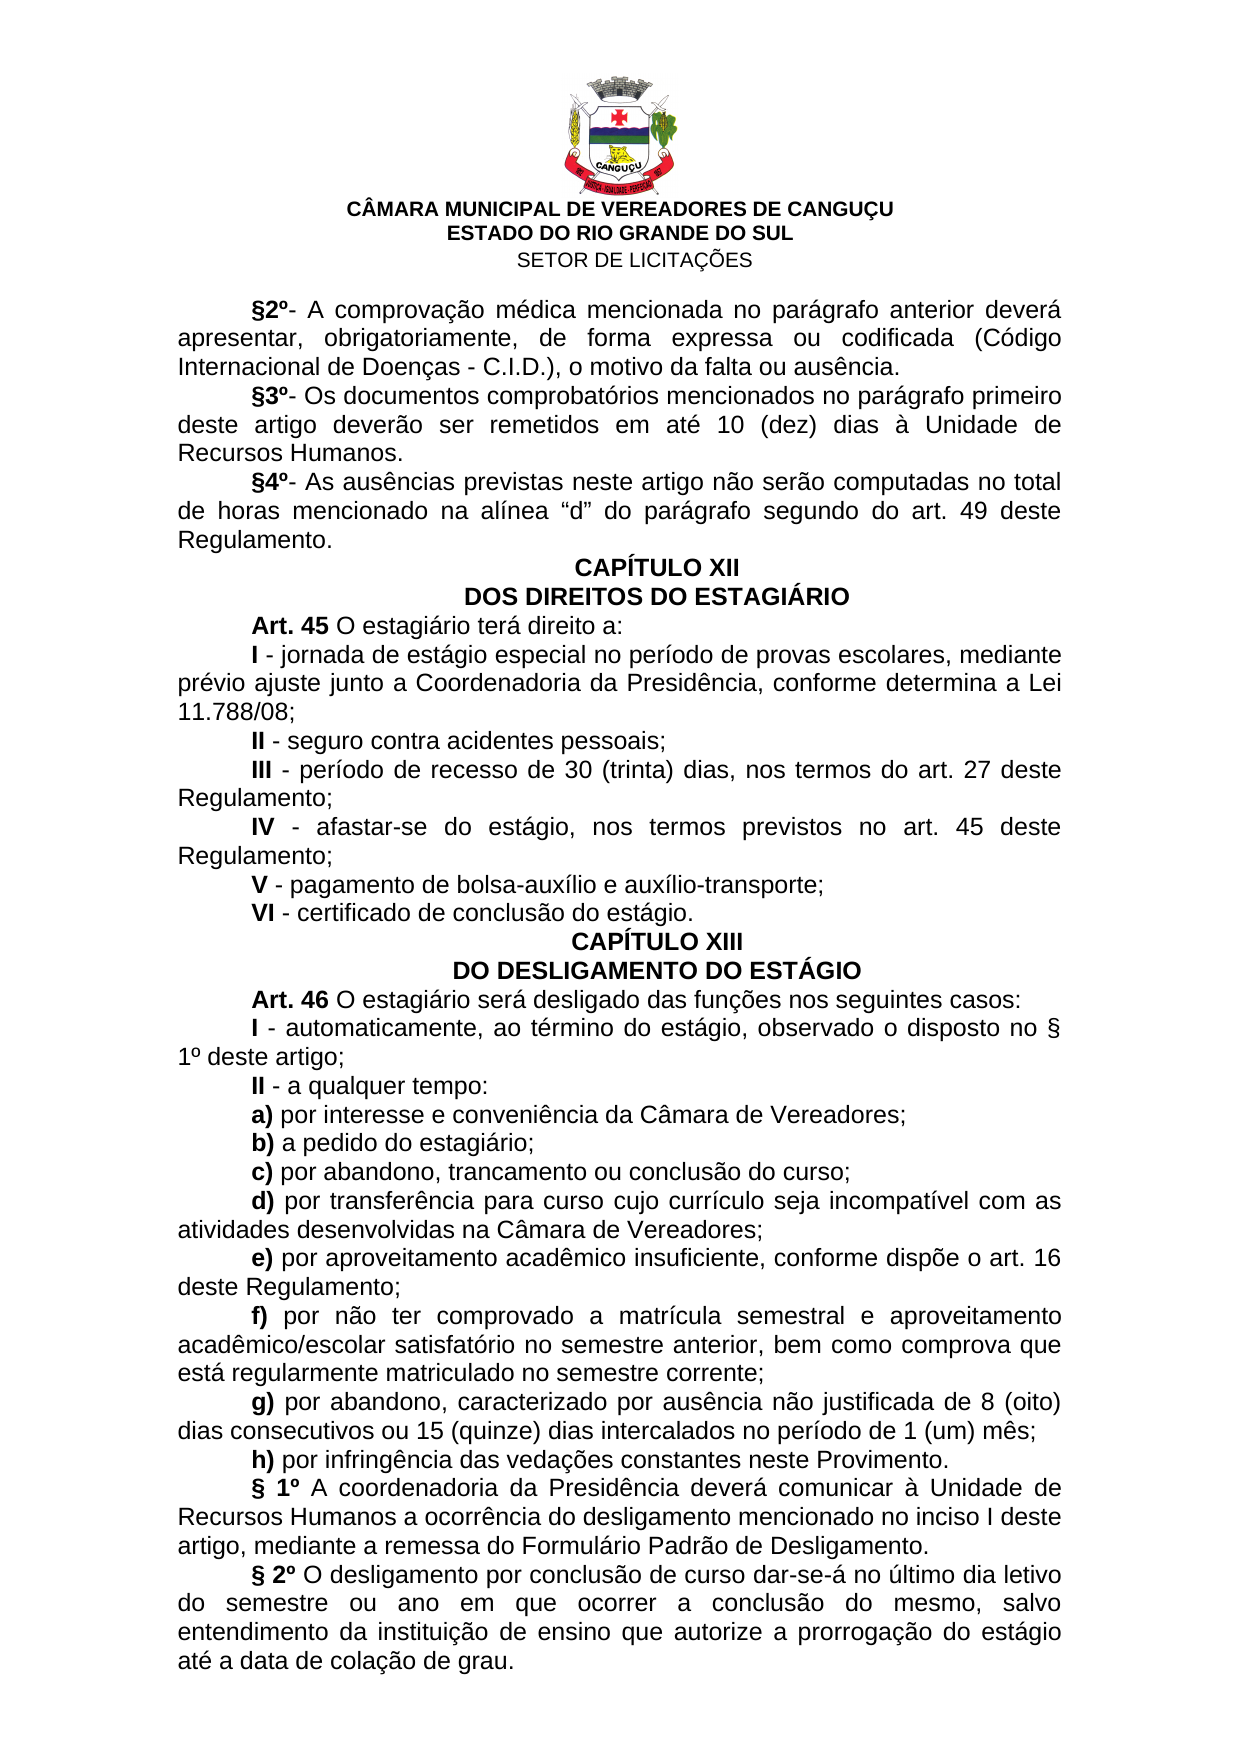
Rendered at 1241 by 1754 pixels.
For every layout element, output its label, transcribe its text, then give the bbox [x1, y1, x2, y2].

text d) por transferência para curso cujo currículo seja incompatível com as atividades desenvolvidas na Câmara de Vereadores; [177, 1186, 1063, 1243]
text §3º- Os documentos comprobatórios mencionados no parágrafo primeiro deste artigo deverão ser remetidos em até 10 (dez) dias à Unidade de Recursos Humanos. [177, 381, 1063, 467]
text I - jornada de estágio especial no período de provas escolares, mediante prévio ajuste junto a Coordenadoria da Presidência, conforme determina a Lei 11.788/08; [177, 640, 1063, 726]
text Art. 46 O estagiário será desligado das funções nos seguintes casos: [177, 985, 1063, 1013]
text §4º- As ausências previstas neste artigo não serão computadas no total de horas mencionado na alínea “d” do parágrafo segundo do art. 49 deste Regulamento. [177, 467, 1063, 553]
text DO DESLIGAMENTO DO ESTÁGIO [177, 956, 1063, 985]
text Art. 45 O estagiário terá direito a: [177, 611, 1063, 640]
text f) por não ter comprovado a matrícula semestral e aproveitamento acadêmico/escolar satisfatório no semestre anterior, bem como comprova que está regularmente matriculado no semestre corrente; [177, 1301, 1063, 1387]
text V - pagamento de bolsa-auxílio e auxílio-transporte; [177, 870, 1063, 898]
text DOS DIREITOS DO ESTAGIÁRIO [177, 582, 1063, 611]
text II - seguro contra acidentes pessoais; [177, 726, 1063, 755]
text e) por aproveitamento acadêmico insuficiente, conforme dispõe o art. 16 deste Regulamento; [177, 1243, 1063, 1301]
text III - período de recesso de 30 (trinta) dias, nos termos do art. 27 deste Regulamento; [177, 755, 1063, 812]
text c) por abandono, trancamento ou conclusão do curso; [177, 1157, 1063, 1186]
text CAPÍTULO XII [177, 553, 1063, 582]
text IV - afastar-se do estágio, nos termos previstos no art. 45 deste Regulamento; [177, 812, 1063, 870]
text h) por infringência das vedações constantes neste Provimento. [177, 1445, 1063, 1473]
text §2º- A comprovação médica mencionada no parágrafo anterior deverá apresentar, obrigatoriamente, de forma expressa ou codificada (Código Internacional de Doenças - C.I.D.), o motivo da falta ou ausência. [177, 295, 1063, 381]
text a) por interesse e conveniência da Câmara de Vereadores; [177, 1100, 1063, 1128]
text g) por abandono, caracterizado por ausência não justificada de 8 (oito) dias consecutivos ou 15 (quinze) dias intercalados no período de 1 (um) mês; [177, 1387, 1063, 1445]
text CAPÍTULO XIII [177, 927, 1063, 956]
text § 2º O desligamento por conclusão de curso dar-se-á no último dia letivo do semestre ou ano em que ocorrer a conclusão do mesmo, salvo entendimento da instituição de ensino que autorize a prorrogação do estágio até a data de colação de grau. [177, 1560, 1063, 1675]
text VI - certificado de conclusão do estágio. [177, 898, 1063, 927]
text II - a qualquer tempo: [177, 1071, 1063, 1100]
text § 1º A coordenadoria da Presidência deverá comunicar à Unidade de Recursos Humanos a ocorrência do desligamento mencionado no inciso I deste artigo, mediante a remessa do Formulário Padrão de Desligamento. [177, 1473, 1063, 1560]
text I - automaticamente, ao término do estágio, observado o disposto no § 1º deste artigo; [177, 1013, 1063, 1071]
text b) a pedido do estagiário; [177, 1128, 1063, 1157]
